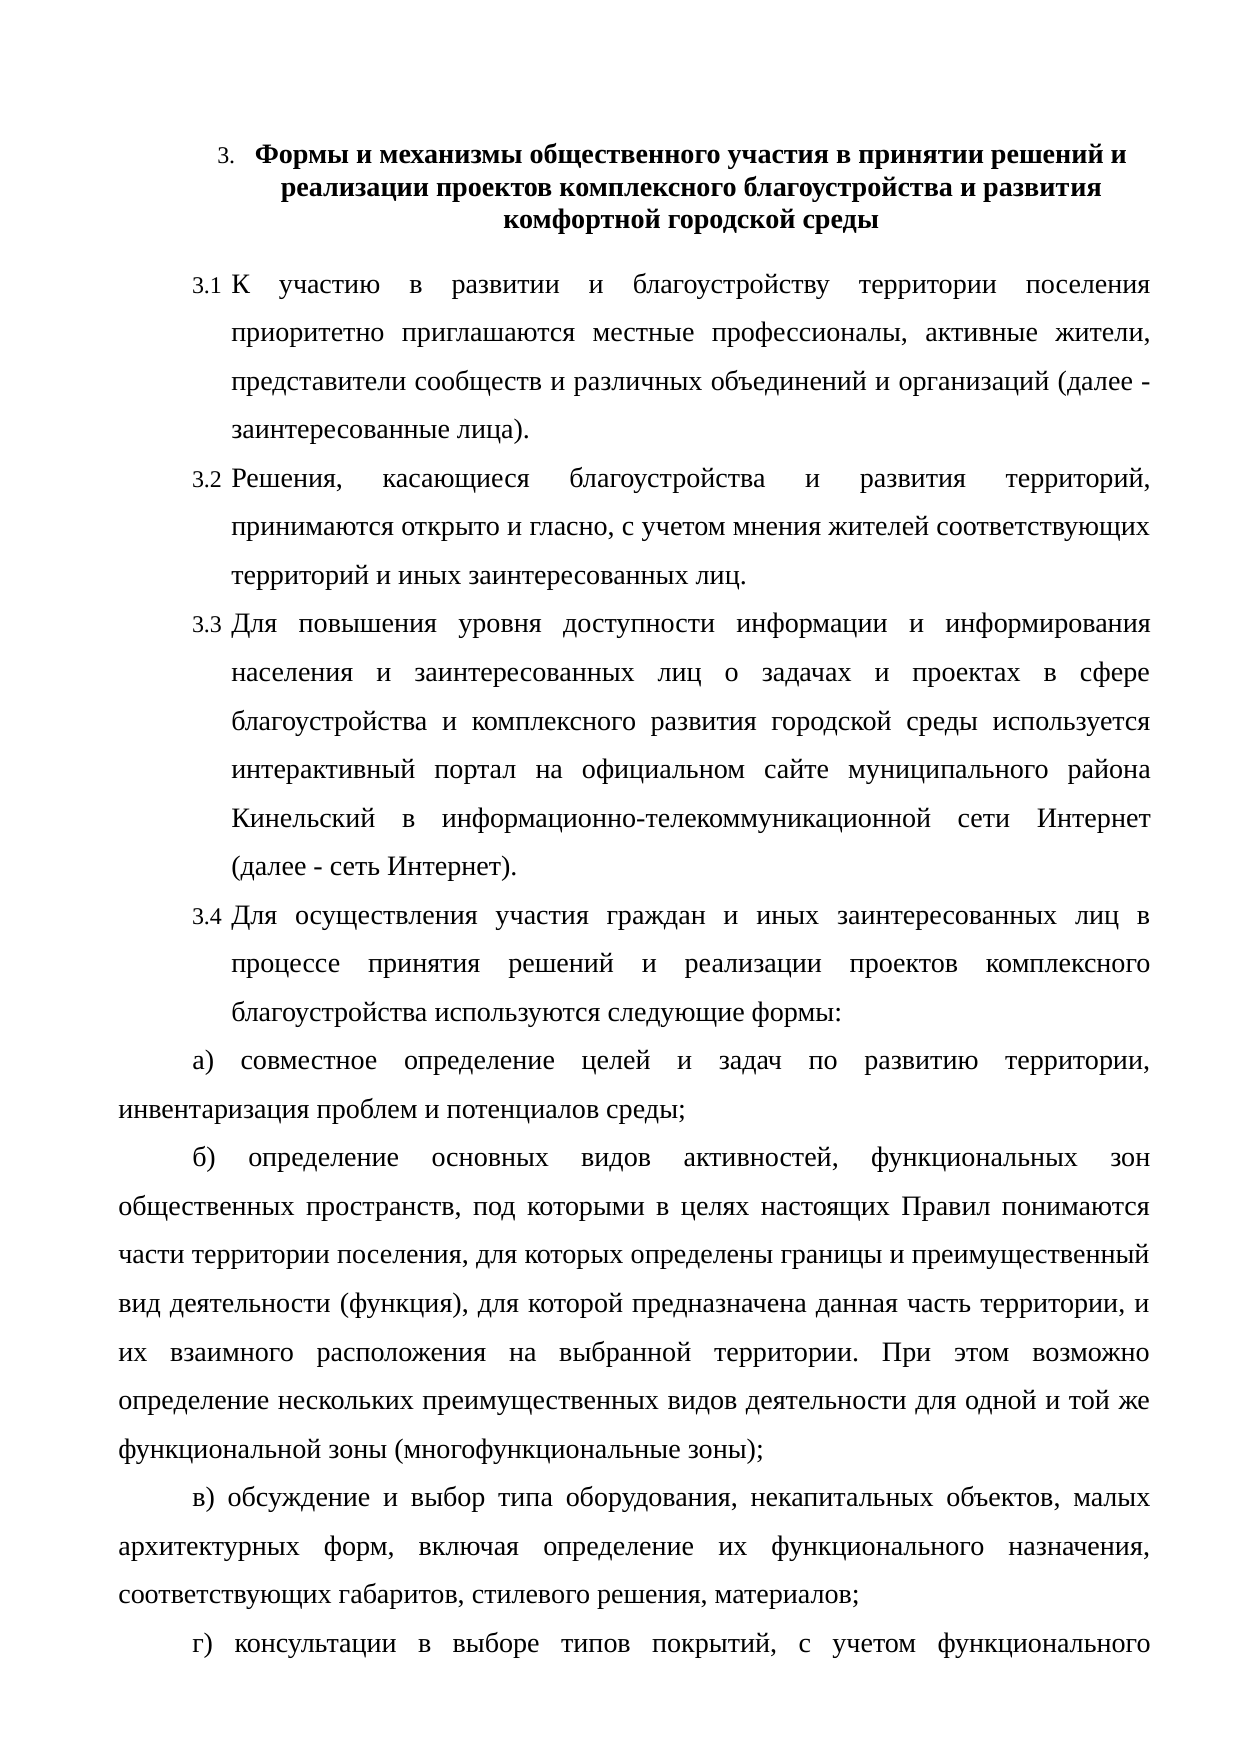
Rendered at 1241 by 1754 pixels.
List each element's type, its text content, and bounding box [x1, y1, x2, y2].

text г) консультации в выборе типов покрытий, с учетом функционального [118, 1626, 1151, 1658]
text б) определение основных видов активностей, функциональных зон общественных пространств, под которыми в целях настоящих Правил понимаются части территории поселения, для которых определены границы и преимущественный вид деятельности (функция), для которой предназначена данная часть территории, и их взаимного расположения на выбранной территории. При этом возможно определение нескольких преимущественных видов деятельности для одной и той же функциональной зоны (многофункциональные зоны); [118, 1141, 1151, 1464]
list Формы и механизмы общественного участия в принятии решений и реализации проектов комплексного благоустройства и развития комфортной городской среды [193, 137, 1151, 234]
text в) обсуждение и выбор типа оборудования, некапитальных объектов, малых архитектурных форм, включая определение их функционального назначения, соответствующих габаритов, стилевого решения, материалов; [118, 1480, 1151, 1610]
list Для осуществления участия граждан и иных заинтересованных лиц в процессе принятия решений и реализации проектов комплексного благоустройства используются следующие формы: [192, 898, 1151, 1027]
list Решения, касающиеся благоустройства и развития территорий, принимаются открыто и гласно, с учетом мнения жителей соответствующих территорий и иных заинтересованных лиц. [192, 461, 1151, 590]
text а) совместное определение целей и задач по развитию территории, инвентаризация проблем и потенциалов среды; [118, 1043, 1151, 1124]
list К участию в развитии и благоустройству территории поселения приоритетно приглашаются местные профессионалы, активные жители, представители сообществ и различных объединений и организаций (далее - заинтересованные лица). [192, 267, 1151, 445]
list Для повышения уровня доступности информации и информирования населения и заинтересованных лиц о задачах и проектах в сфере благоустройства и комплексного развития городской среды используется интерактивный портал на официальном сайте муниципального района Кинельский в информационно-телекоммуникационной сети Интернет (далее - сеть Интернет). [192, 607, 1151, 882]
